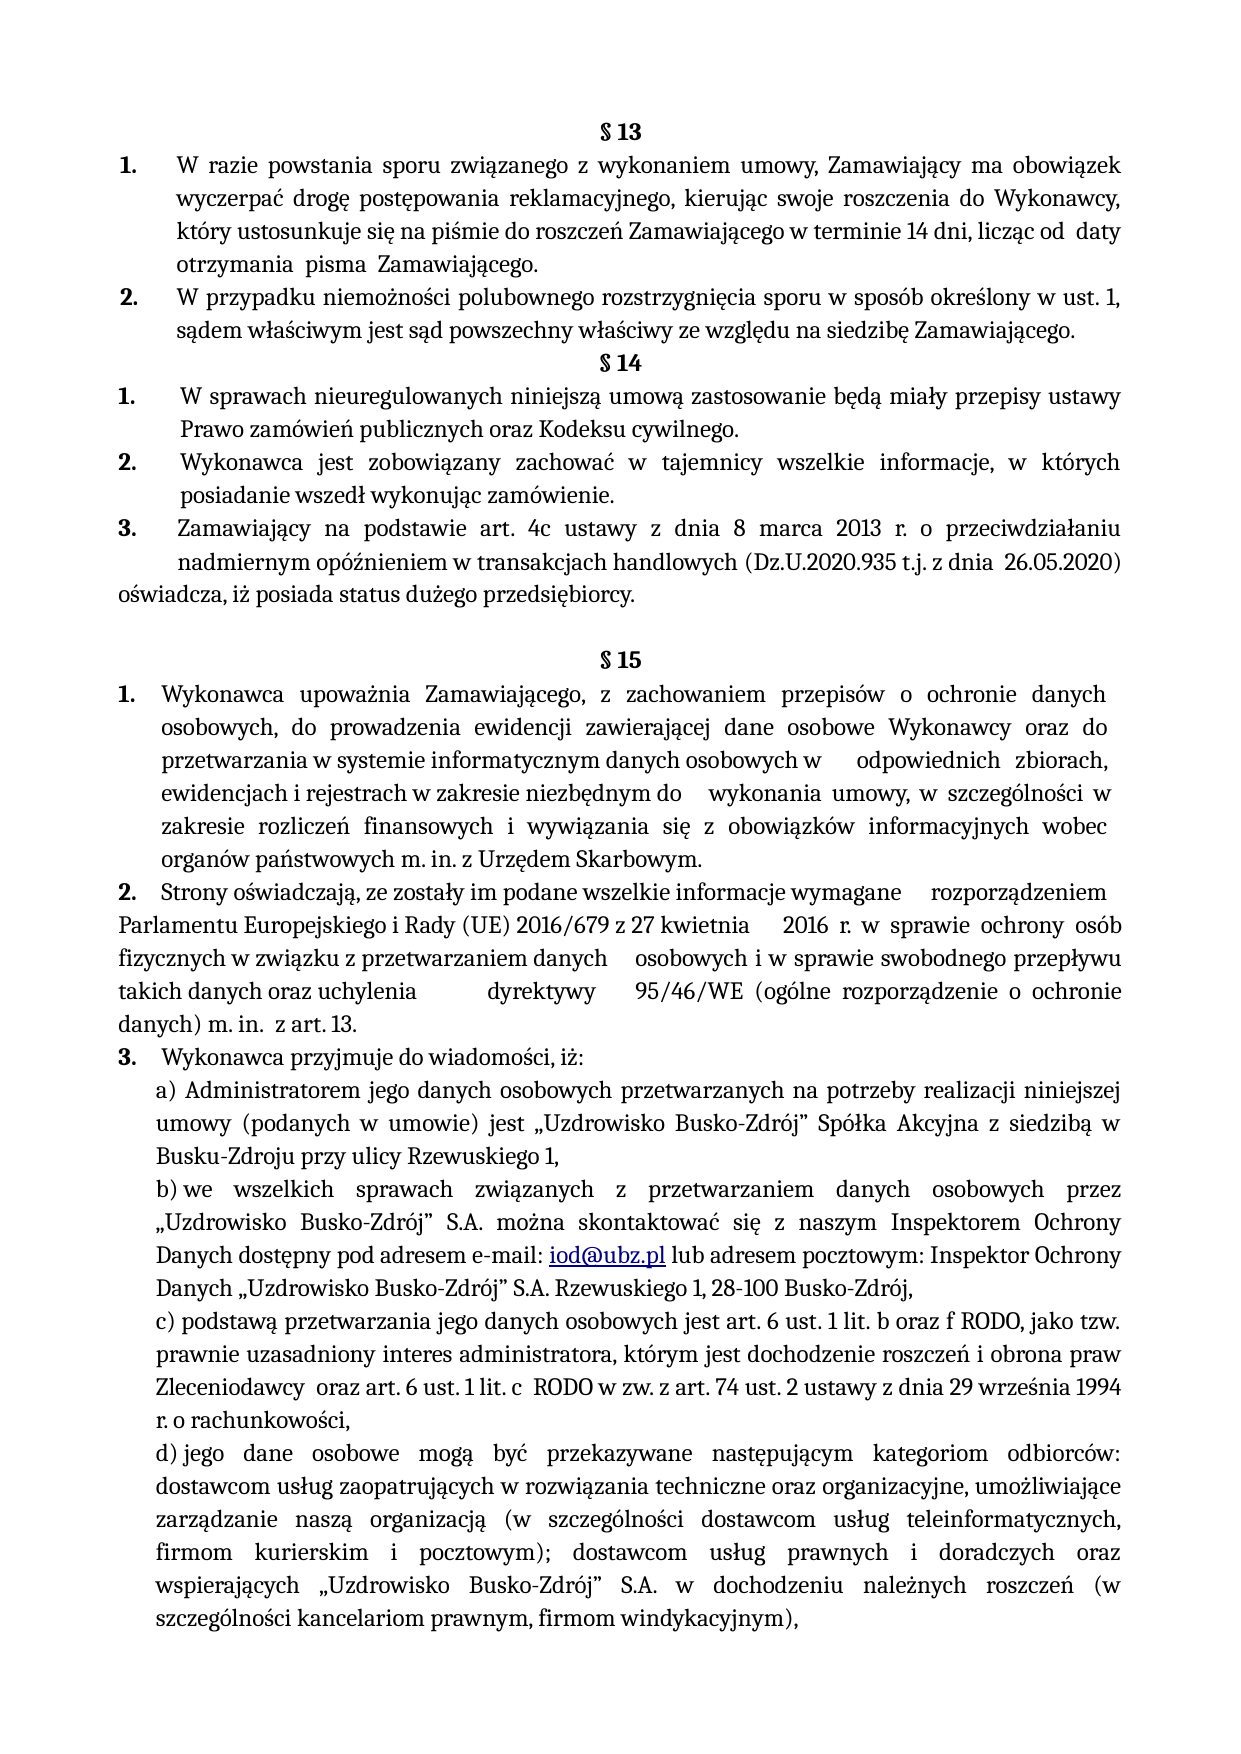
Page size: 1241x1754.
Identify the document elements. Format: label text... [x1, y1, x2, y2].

list 3. Zamawiający na podstawie art. 4c ustawy z dnia 8 marca 2013 r. o przeciwdziałaniu nadmiernym opóźnieniem w transakcjach handlowych (Dz.U.2020.935 t.j. z dnia 26.05.2020) oświadcza, iż posiada status dużego przedsiębiorcy. [118, 514, 1122, 609]
list a) Administratorem jego danych osobowych przetwarzanych na potrzeby realizacji niniejszej umowy (podanych w umowie) jest „Uzdrowisko Busko-Zdrój” Spółka Akcyjna z siedzibą w Busku-Zdroju przy ulicy Rzewuskiego 1, [118, 1076, 1122, 1171]
text § 13 [118, 118, 1122, 147]
list 2. Strony oświadczają, ze zostały im podane wszelkie informacje wymagane rozporządzeniem Parlamentu Europejskiego i Rady (UE) 2016/679 z 27 kwietnia 2016 r. w sprawie ochrony osób fizycznych w związku z przetwarzaniem danych osobowych i w sprawie swobodnego przepływu takich danych oraz uchylenia dyrektywy 95/46/WE (ogólne rozporządzenie o ochronie danych) m. in. z art. 13. [116, 878, 1122, 1038]
list W przypadku niemożności polubownego rozstrzygnięcia sporu w sposób określony w ust. 1, sądem właściwym jest sąd powszechny właściwy ze względu na siedzibę Zamawiającego. [120, 283, 1122, 345]
list Wykonawca jest zobowiązany zachować w tajemnicy wszelkie informacje, w których posiadanie wszedł wykonując zamówienie. [118, 448, 1122, 510]
list c) podstawą przetwarzania jego danych osobowych jest art. 6 ust. 1 lit. b oraz f RODO, jako tzw. prawnie uzasadniony interes administratora, którym jest dochodzenie roszczeń i obrona praw Zleceniodawcy oraz art. 6 ust. 1 lit. c RODO w zw. z art. 74 ust. 2 ustawy z dnia 29 września 1994 r. o rachunkowości, [118, 1307, 1122, 1435]
list 1. Wykonawca upoważnia Zamawiającego, z zachowaniem przepisów o ochronie danych osobowych, do prowadzenia ewidencji zawierającej dane osobowe Wykonawcy oraz do przetwarzania w systemie informatycznym danych osobowych w odpowiednich zbiorach, ewidencjach i rejestrach w zakresie niezbędnym do wykonania umowy, w szczególności w zakresie rozliczeń finansowych i wywiązania się z obowiązków informacyjnych wobec organów państwowych m. in. z Urzędem Skarbowym. [116, 679, 1122, 873]
list W razie powstania sporu związanego z wykonaniem umowy, Zamawiający ma obowiązek wyczerpać drogę postępowania reklamacyjnego, kierując swoje roszczenia do Wykonawcy, który ustosunkuje się na piśmie do roszczeń Zamawiającego w terminie 14 dni, licząc od daty otrzymania pisma Zamawiającego. [120, 151, 1122, 279]
text § 15 [118, 646, 1122, 675]
list d) jego dane osobowe mogą być przekazywane następującym kategoriom odbiorców: dostawcom usług zaopatrujących w rozwiązania techniczne oraz organizacyjne, umożliwiające zarządzanie naszą organizacją (w szczególności dostawcom usług teleinformatycznych, firmom kurierskim i pocztowym); dostawcom usług prawnych i doradczych oraz wspierających „Uzdrowisko Busko-Zdrój” S.A. w dochodzeniu należnych roszczeń (w szczególności kancelariom prawnym, firmom windykacyjnym), [118, 1439, 1122, 1633]
list W sprawach nieuregulowanych niniejszą umową zastosowanie będą miały przepisy ustawy Prawo zamówień publicznych oraz Kodeksu cywilnego. [118, 382, 1122, 444]
text § 14 [118, 349, 1122, 378]
list b) we wszelkich sprawach związanych z przetwarzaniem danych osobowych przez „Uzdrowisko Busko-Zdrój” S.A. można skontaktować się z naszym Inspektorem Ochrony Danych dostępny pod adresem e-mail: iod@ubz.pl lub adresem pocztowym: Inspektor Ochrony Danych „Uzdrowisko Busko-Zdrój” S.A. Rzewuskiego 1, 28-100 Busko-Zdrój, [118, 1175, 1122, 1303]
list 3. Wykonawca przyjmuje do wiadomości, iż: [116, 1043, 1122, 1071]
